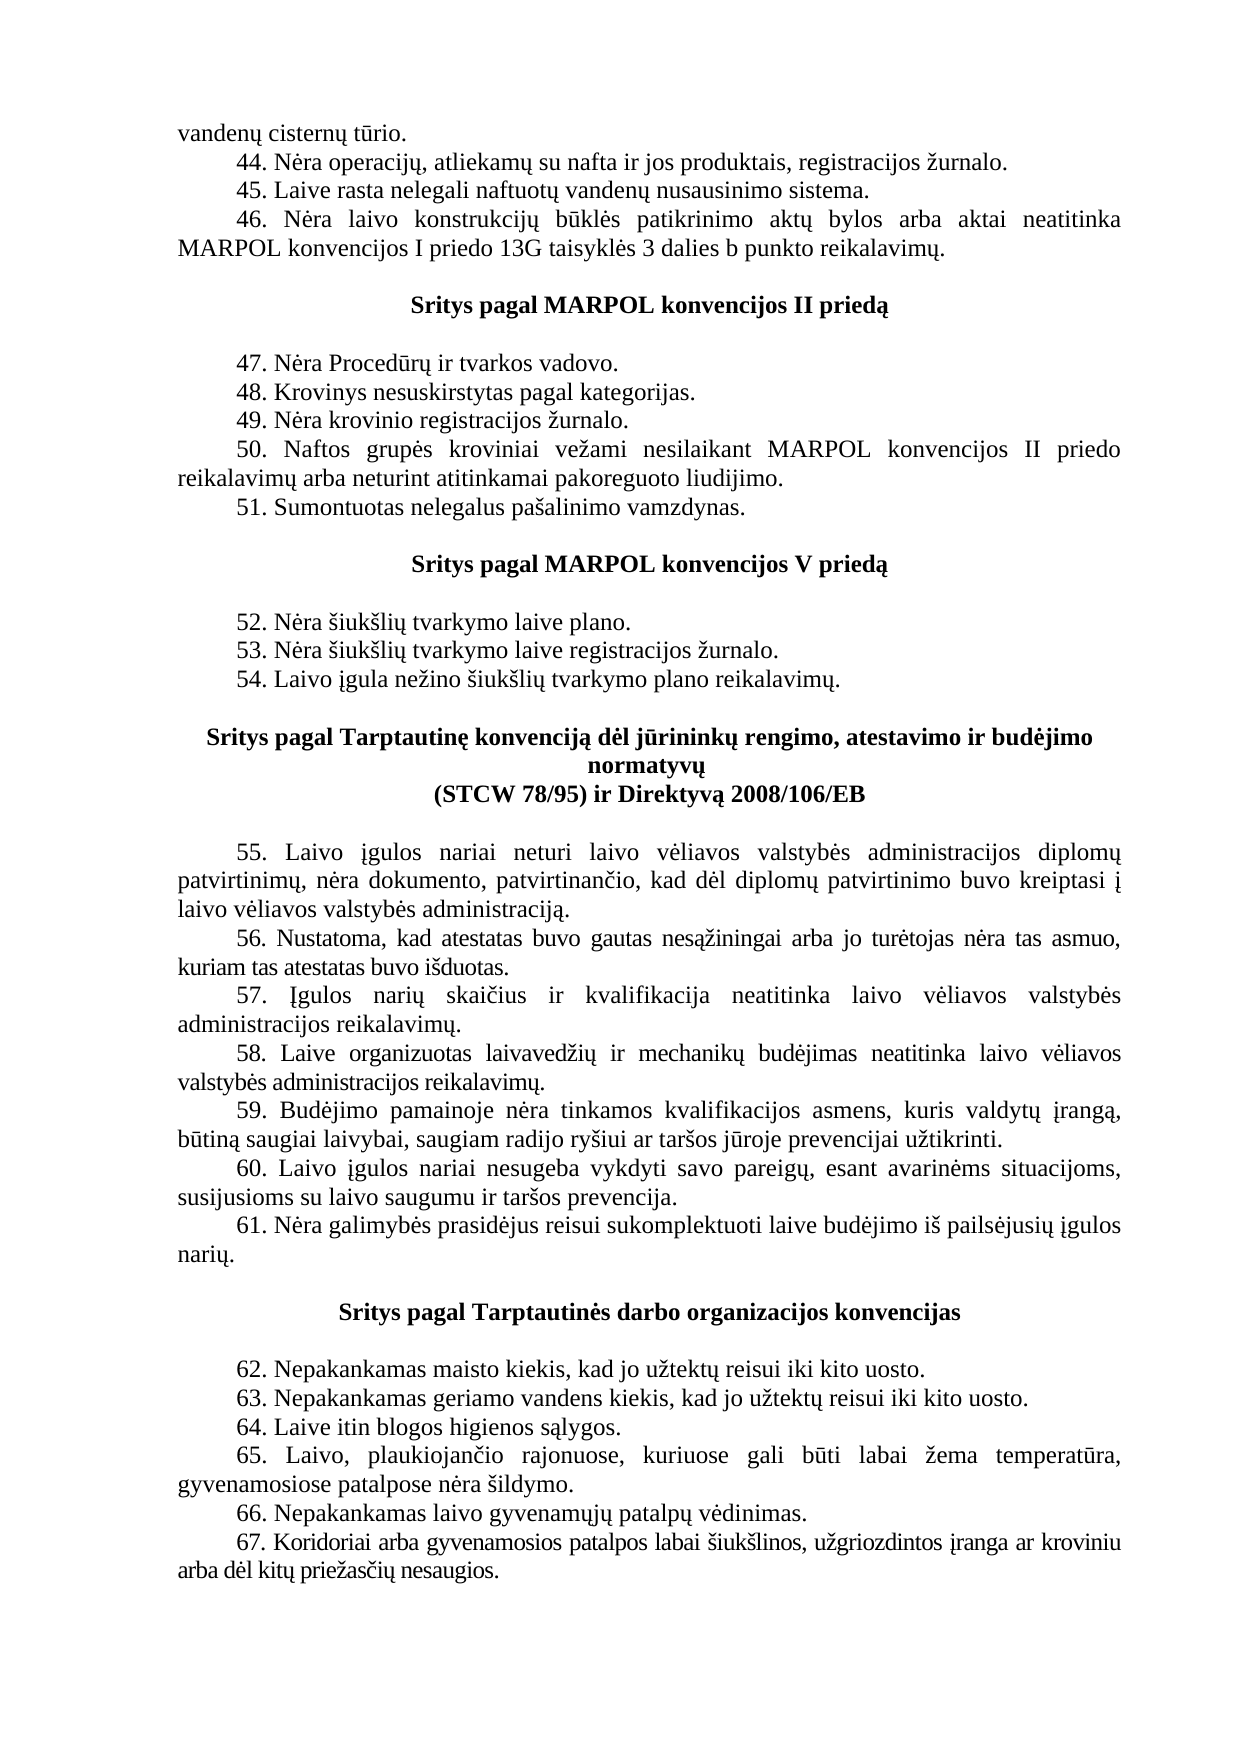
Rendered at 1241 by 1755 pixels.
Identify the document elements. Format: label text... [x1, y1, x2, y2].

text 52. Nėra šiukšlių tvarkymo laive plano. [177, 607, 1122, 636]
text 44. Nėra operacijų, atliekamų su nafta ir jos produktais, registracijos žurnalo. [177, 147, 1122, 176]
text Sritys pagal MARPOL konvencijos II priedą [177, 291, 1122, 319]
text 49. Nėra krovinio registracijos žurnalo. [177, 406, 1122, 434]
text 56. Nustatoma, kad atestatas buvo gautas nesąžiningai arba jo turėtojas nėra tas asmuo, kuriam tas atestatas buvo išduotas. [177, 923, 1122, 981]
text 67. Koridoriai arba gyvenamosios patalpos labai šiukšlinos, užgriozdintos įranga ar kroviniu arba dėl kitų priežasčių nesaugios. [177, 1527, 1122, 1584]
text 64. Laive itin blogos higienos sąlygos. [177, 1412, 1122, 1441]
text Sritys pagal Tarptautinę konvenciją dėl jūrininkų rengimo, atestavimo ir budėjimo normatyvų [177, 722, 1122, 779]
text 55. Laivo įgulos nariai neturi laivo vėliavos valstybės administracijos diplomų patvirtinimų, nėra dokumento, patvirtinančio, kad dėl diplomų patvirtinimo buvo kreiptasi į laivo vėliavos valstybės administraciją. [177, 837, 1122, 923]
text 63. Nepakankamas geriamo vandens kiekis, kad jo užtektų reisui iki kito uosto. [177, 1383, 1122, 1412]
text 51. Sumontuotas nelegalus pašalinimo vamzdynas. [177, 492, 1122, 521]
text vandenų cisternų tūrio. [177, 118, 1122, 147]
text 59. Budėjimo pamainoje nėra tinkamos kvalifikacijos asmens, kuris valdytų įrangą, būtiną saugiai laivybai, saugiam radijo ryšiui ar taršos jūroje prevencijai užtikrinti. [177, 1096, 1122, 1153]
text 66. Nepakankamas laivo gyvenamųjų patalpų vėdinimas. [177, 1498, 1122, 1527]
text (STCW 78/95) ir Direktyvą 2008/106/EB [177, 779, 1122, 808]
text 50. Naftos grupės kroviniai vežami nesilaikant MARPOL konvencijos II priedo reikalavimų arba neturint atitinkamai pakoreguoto liudijimo. [177, 434, 1122, 492]
text 53. Nėra šiukšlių tvarkymo laive registracijos žurnalo. [177, 636, 1122, 664]
text Sritys pagal MARPOL konvencijos V priedą [177, 549, 1122, 578]
text 47. Nėra Procedūrų ir tvarkos vadovo. [177, 348, 1122, 377]
text 48. Krovinys nesuskirstytas pagal kategorijas. [177, 377, 1122, 406]
text Sritys pagal Tarptautinės darbo organizacijos konvencijas [177, 1297, 1122, 1326]
text 54. Laivo įgula nežino šiukšlių tvarkymo plano reikalavimų. [177, 664, 1122, 693]
text 58. Laive organizuotas laivavedžių ir mechanikų budėjimas neatitinka laivo vėliavos valstybės administracijos reikalavimų. [177, 1038, 1122, 1096]
text 61. Nėra galimybės prasidėjus reisui sukomplektuoti laive budėjimo iš pailsėjusių įgulos narių. [177, 1211, 1122, 1268]
text 65. Laivo, plaukiojančio rajonuose, kuriuose gali būti labai žema temperatūra, gyvenamosiose patalpose nėra šildymo. [177, 1441, 1122, 1498]
text 45. Laive rasta nelegali naftuotų vandenų nusausinimo sistema. [177, 176, 1122, 204]
text 57. Įgulos narių skaičius ir kvalifikacija neatitinka laivo vėliavos valstybės administracijos reikalavimų. [177, 981, 1122, 1038]
text 60. Laivo įgulos nariai nesugeba vykdyti savo pareigų, esant avarinėms situacijoms, susijusioms su laivo saugumu ir taršos prevencija. [177, 1153, 1122, 1211]
text 62. Nepakankamas maisto kiekis, kad jo užtektų reisui iki kito uosto. [177, 1354, 1122, 1383]
text 46. Nėra laivo konstrukcijų būklės patikrinimo aktų bylos arba aktai neatitinka MARPOL konvencijos I priedo 13G taisyklės 3 dalies b punkto reikalavimų. [177, 204, 1122, 262]
